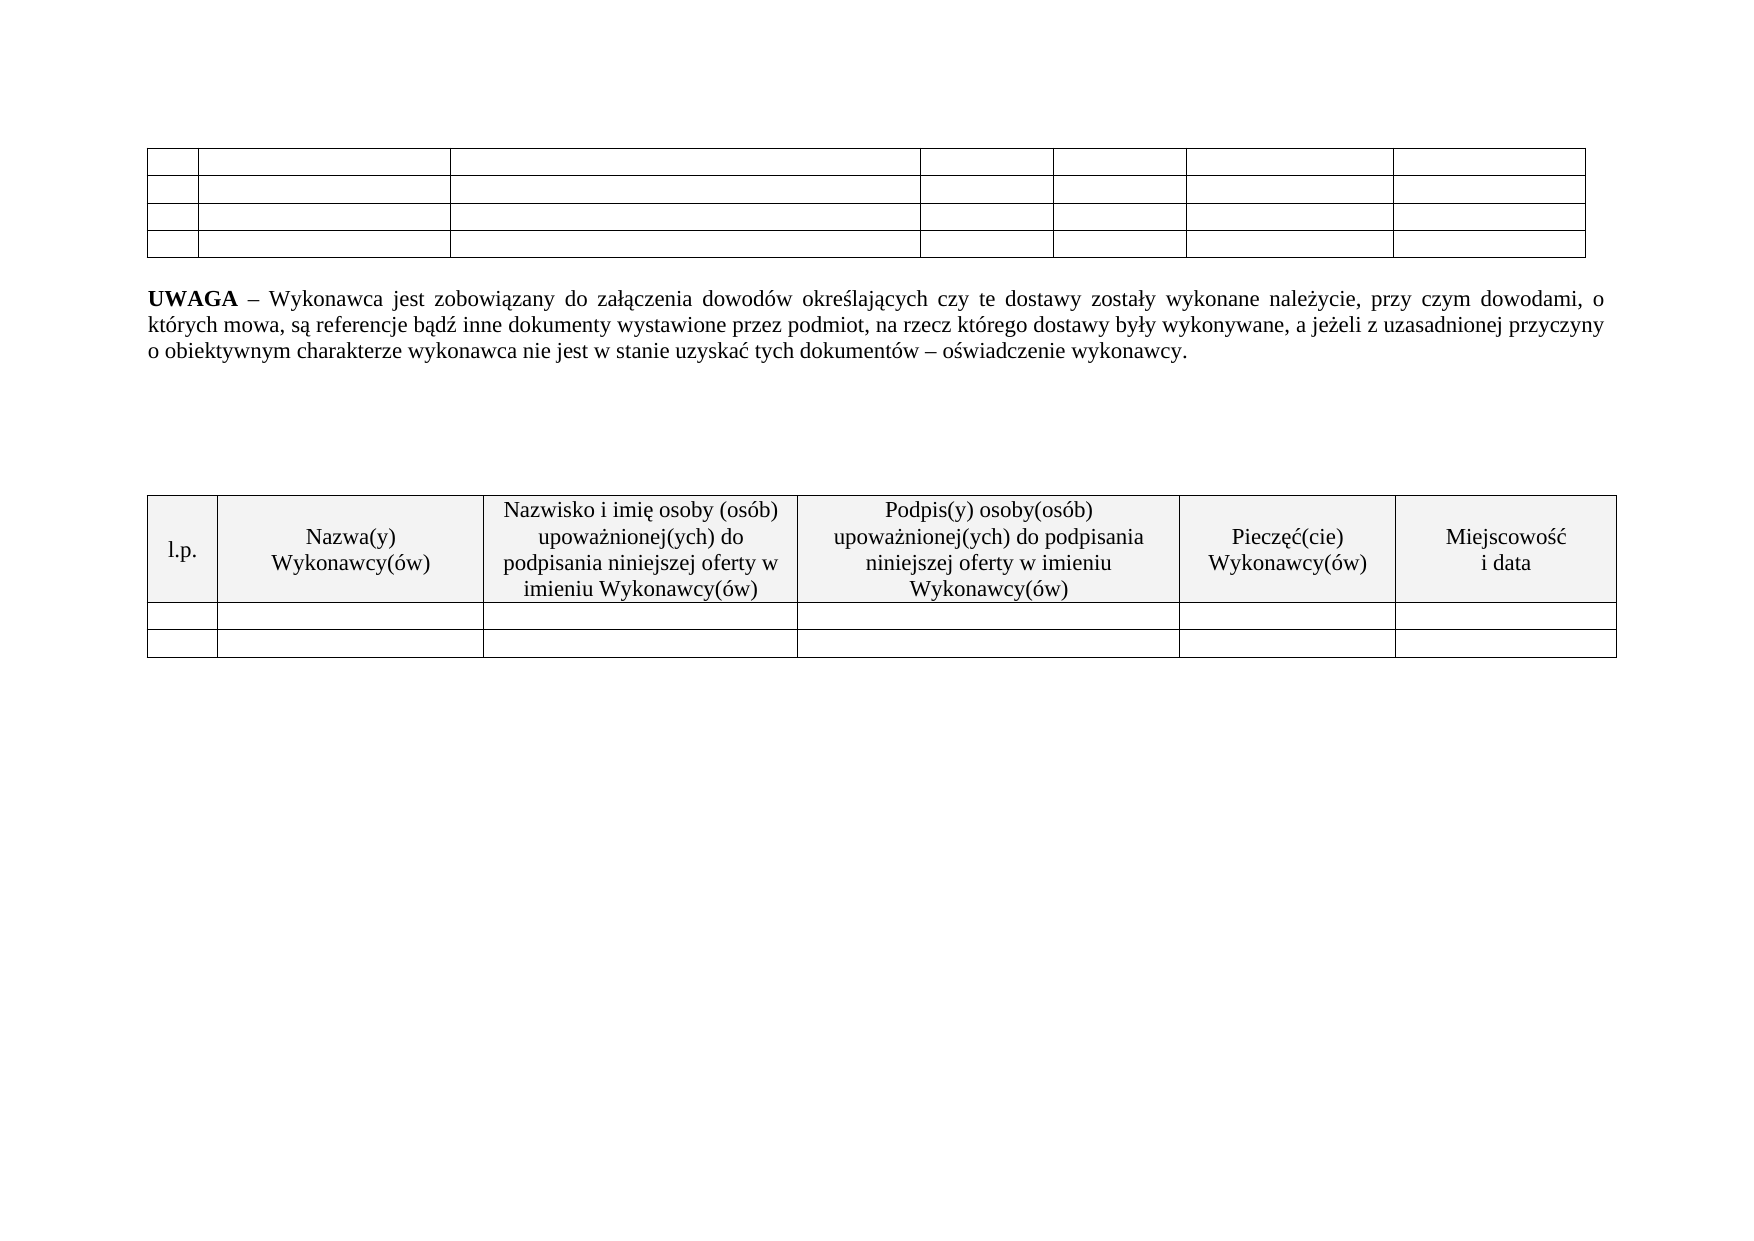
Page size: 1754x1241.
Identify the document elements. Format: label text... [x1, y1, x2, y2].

table_cell [199, 204, 450, 230]
table_cell [148, 603, 217, 629]
text UWAGA – Wykonawca jest zobowiązany do załączenia dowodów określających czy te dostawy zostały wykonane należycie, przy czym dowodami, o których mowa, są referencje bądź inne dokumenty wystawione przez podmiot, na rzecz którego dostawy były wykonywane, a jeżeli z uzasadnionej przyczyny o obiektywnym charakterze wykonawca nie jest w stanie uzyskać tych dokumentów – oświadczenie wykonawcy. [148, 284, 1606, 364]
table_cell [921, 149, 1053, 175]
table_cell [1180, 603, 1395, 629]
table_cell [1054, 204, 1186, 230]
table_header Pieczęć(cie) Wykonawcy(ów) [1180, 496, 1395, 602]
table_cell [218, 630, 483, 657]
table_cell [1394, 149, 1585, 175]
table_header Miejscowość i data [1396, 496, 1616, 602]
table_header Nazwa(y) Wykonawcy(ów) [218, 496, 483, 602]
table_header Nazwisko i imię osoby (osób) upoważnionej(ych) do podpisania niniejszej oferty w imieniu Wykonawcy(ów) [484, 496, 797, 602]
table_cell [1396, 603, 1616, 629]
table_cell [148, 176, 198, 202]
table_cell [451, 149, 920, 175]
table_cell [199, 149, 450, 175]
table_cell [921, 176, 1053, 202]
table_cell [148, 630, 217, 657]
table_cell [1187, 176, 1393, 202]
table_cell [451, 176, 920, 202]
table_cell [451, 204, 920, 230]
table_header l.p. [148, 496, 217, 602]
table_header Podpis(y) osoby(osób) upoważnionej(ych) do podpisania niniejszej oferty w imieniu Wykonawcy(ów) [798, 496, 1179, 602]
table_cell [484, 630, 797, 657]
table_cell [1187, 204, 1393, 230]
table_cell [148, 149, 198, 175]
table_cell [1054, 149, 1186, 175]
table_cell [148, 204, 198, 230]
table_cell [1054, 231, 1186, 257]
table_cell [1394, 176, 1585, 202]
table_cell [921, 231, 1053, 257]
table_cell [1187, 149, 1393, 175]
table_cell [1396, 630, 1616, 657]
table_cell [921, 204, 1053, 230]
table_cell [484, 603, 797, 629]
table_cell [199, 231, 450, 257]
table_cell [1180, 630, 1395, 657]
table_cell [218, 603, 483, 629]
table_cell [798, 603, 1179, 629]
table_cell [1394, 204, 1585, 230]
table_cell [451, 231, 920, 257]
table_cell [199, 176, 450, 202]
table_cell [1187, 231, 1393, 257]
table_cell [148, 231, 198, 257]
table_cell [798, 630, 1179, 657]
table_cell [1054, 176, 1186, 202]
table_cell [1394, 231, 1585, 257]
